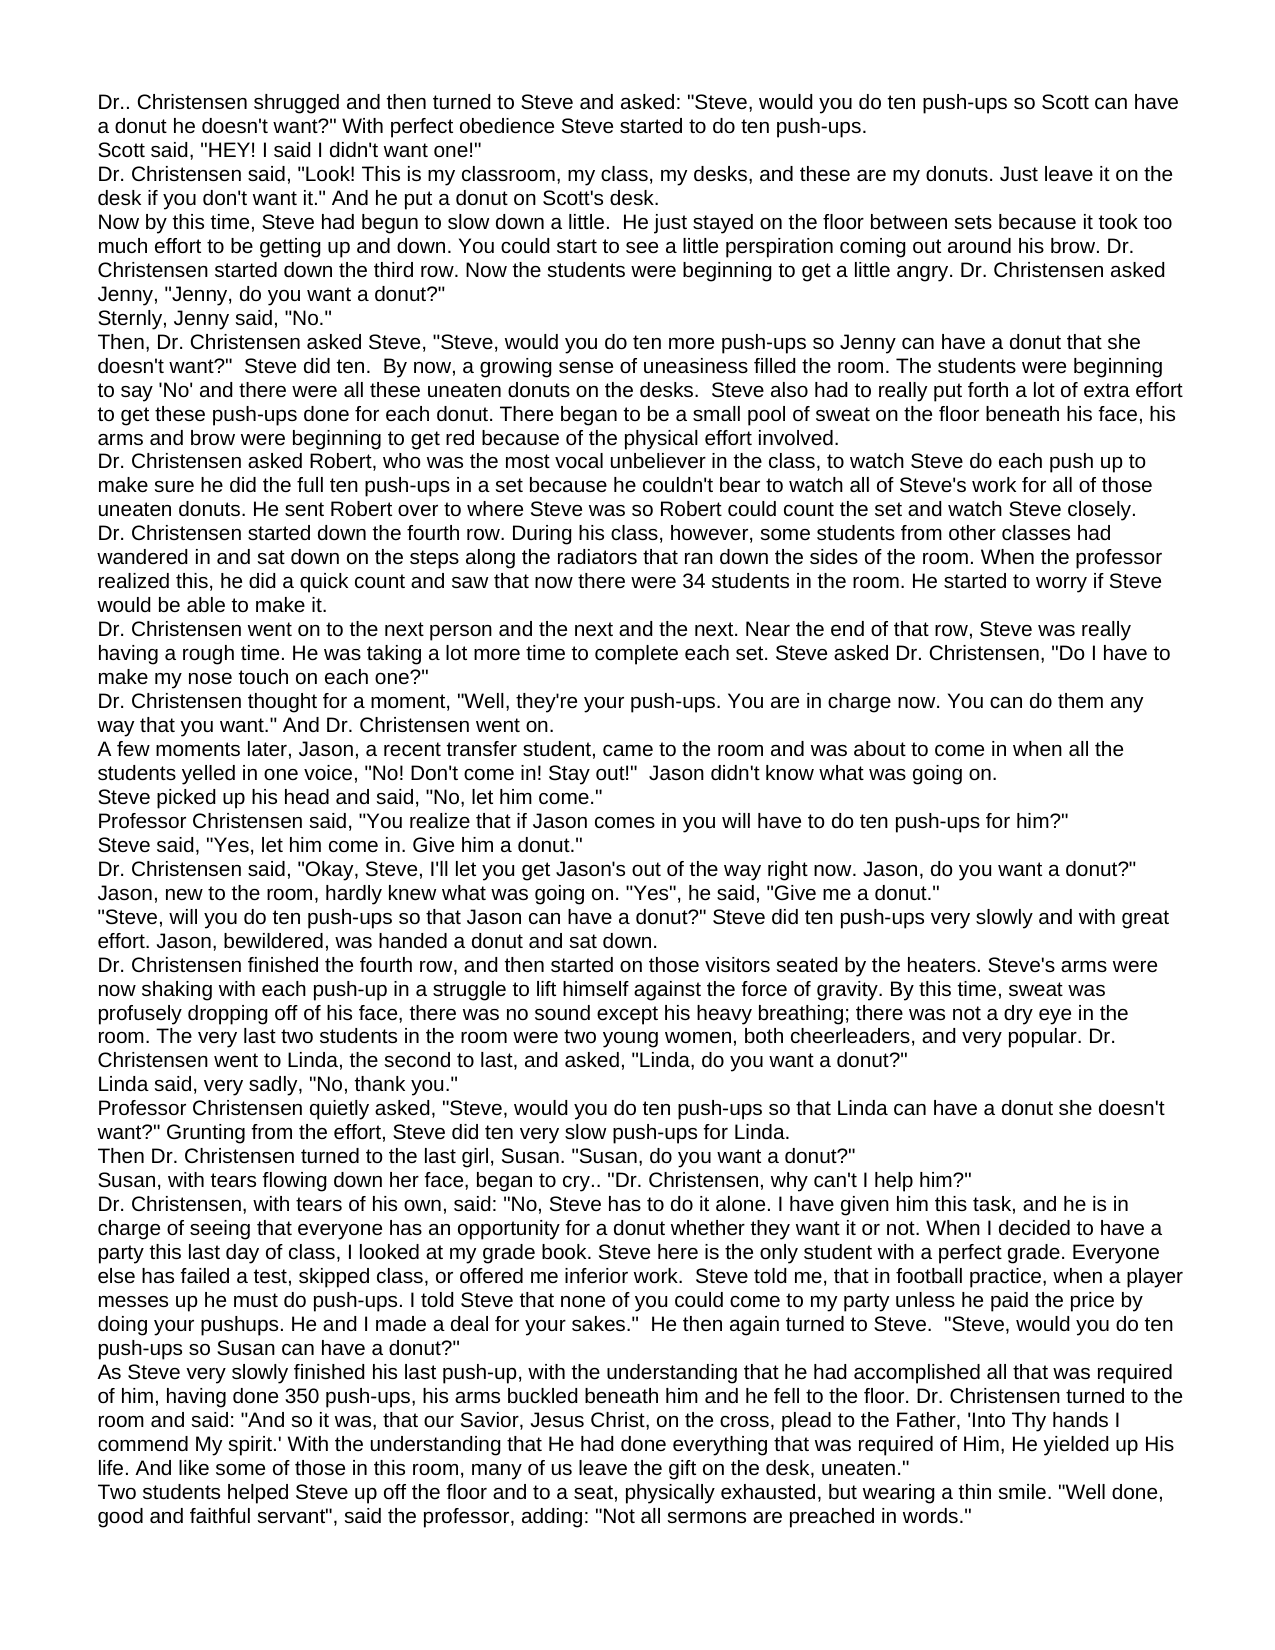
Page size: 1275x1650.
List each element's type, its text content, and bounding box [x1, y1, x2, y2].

text Two students helped Steve up off the floor and to a seat, physically exhausted, but wearing a thin smile. "Well done, good and faithful servant", said the professor, adding: "Not all sermons are preached in words." [97, 1479, 1185, 1527]
text Dr. Christensen thought for a moment, "Well, they're your push-ups. You are in charge now. You can do them any way that you want." And Dr. Christensen went on. [97, 689, 1185, 737]
text Then Dr. Christensen turned to the last girl, Susan. "Susan, do you want a donut?" [97, 1144, 1185, 1168]
text Susan, with tears flowing down her face, began to cry.. "Dr. Christensen, why can't I help him?" [97, 1168, 1185, 1192]
text Dr. Christensen started down the fourth row. During his class, however, some students from other classes had wandered in and sat down on the steps along the radiators that ran down the sides of the room. When the professor realized this, he did a quick count and saw that now there were 34 students in the room. He started to worry if Steve would be able to make it. [97, 521, 1185, 617]
text Scott said, "HEY! I said I didn't want one!" [97, 138, 1185, 162]
text Professor Christensen said, "You realize that if Jason comes in you will have to do ten push-ups for him?" [97, 809, 1185, 833]
text Dr. Christensen said, "Okay, Steve, I'll let you get Jason's out of the way right now. Jason, do you want a donut?" [97, 857, 1185, 881]
text Sternly, Jenny said, "No." [97, 306, 1185, 329]
text Dr. Christensen said, "Look! This is my classroom, my class, my desks, and these are my donuts. Just leave it on the desk if you don't want it." And he put a donut on Scott's desk. [97, 162, 1185, 210]
text Steve said, "Yes, let him come in. Give him a donut." [97, 833, 1185, 857]
text Dr. Christensen went on to the next person and the next and the next. Near the end of that row, Steve was really having a rough time. He was taking a lot more time to complete each set. Steve asked Dr. Christensen, "Do I have to make my nose touch on each one?" [97, 617, 1185, 689]
text Steve picked up his head and said, "No, let him come." [97, 785, 1185, 809]
text Dr. Christensen finished the fourth row, and then started on those visitors seated by the heaters. Steve's arms were now shaking with each push-up in a struggle to lift himself against the force of gravity. By this time, sweat was profusely dropping off of his face, there was no sound except his heavy breathing; there was not a dry eye in the room. The very last two students in the room were two young women, both cheerleaders, and very popular. Dr. Christensen went to Linda, the second to last, and asked, "Linda, do you want a donut?" [97, 952, 1185, 1072]
text As Steve very slowly finished his last push-up, with the understanding that he had accomplished all that was required of him, having done 350 push-ups, his arms buckled beneath him and he fell to the floor. Dr. Christensen turned to the room and said: "And so it was, that our Savior, Jesus Christ, on the cross, plead to the Father, 'Into Thy hands I commend My spirit.' With the understanding that He had done everything that was required of Him, He yielded up His life. And like some of those in this room, many of us leave the gift on the desk, uneaten." [97, 1360, 1185, 1479]
text Jason, new to the room, hardly knew what was going on. "Yes", he said, "Give me a donut." [97, 881, 1185, 904]
text Then, Dr. Christensen asked Steve, "Steve, would you do ten more push-ups so Jenny can have a donut that she doesn't want?" Steve did ten. By now, a growing sense of uneasiness filled the room. The students were beginning to say 'No' and there were all these uneaten donuts on the desks. Steve also had to really put forth a lot of extra effort to get these push-ups done for each donut. There began to be a small pool of sweat on the floor beneath his face, his arms and brow were beginning to get red because of the physical effort involved. [97, 329, 1185, 449]
text Now by this time, Steve had begun to slow down a little. He just stayed on the floor between sets because it took too much effort to be getting up and down. You could start to see a little perspiration coming out around his brow. Dr. Christensen started down the third row. Now the students were beginning to get a little angry. Dr. Christensen asked Jenny, "Jenny, do you want a donut?" [97, 210, 1185, 306]
text A few moments later, Jason, a recent transfer student, came to the room and was about to come in when all the students yelled in one voice, "No! Don't come in! Stay out!" Jason didn't know what was going on. [97, 737, 1185, 785]
text Professor Christensen quietly asked, "Steve, would you do ten push-ups so that Linda can have a donut she doesn't want?" Grunting from the effort, Steve did ten very slow push-ups for Linda. [97, 1096, 1185, 1144]
text Dr. Christensen, with tears of his own, said: "No, Steve has to do it alone. I have given him this task, and he is in charge of seeing that everyone has an opportunity for a donut whether they want it or not. When I decided to have a party this last day of class, I looked at my grade book. Steve here is the only student with a perfect grade. Everyone else has failed a test, skipped class, or offered me inferior work. Steve told me, that in football practice, when a player messes up he must do push-ups. I told Steve that none of you could come to my party unless he paid the price by doing your pushups. He and I made a deal for your sakes." He then again turned to Steve. "Steve, would you do ten push-ups so Susan can have a donut?" [97, 1192, 1185, 1360]
text Dr.. Christensen shrugged and then turned to Steve and asked: "Steve, would you do ten push-ups so Scott can have a donut he doesn't want?" With perfect obedience Steve started to do ten push-ups. [97, 90, 1185, 138]
text Dr. Christensen asked Robert, who was the most vocal unbeliever in the class, to watch Steve do each push up to make sure he did the full ten push-ups in a set because he couldn't bear to watch all of Steve's work for all of those uneaten donuts. He sent Robert over to where Steve was so Robert could count the set and watch Steve closely. [97, 449, 1185, 521]
text "Steve, will you do ten push-ups so that Jason can have a donut?" Steve did ten push-ups very slowly and with great effort. Jason, bewildered, was handed a donut and sat down. [97, 904, 1185, 952]
text Linda said, very sadly, "No, thank you." [97, 1072, 1185, 1096]
